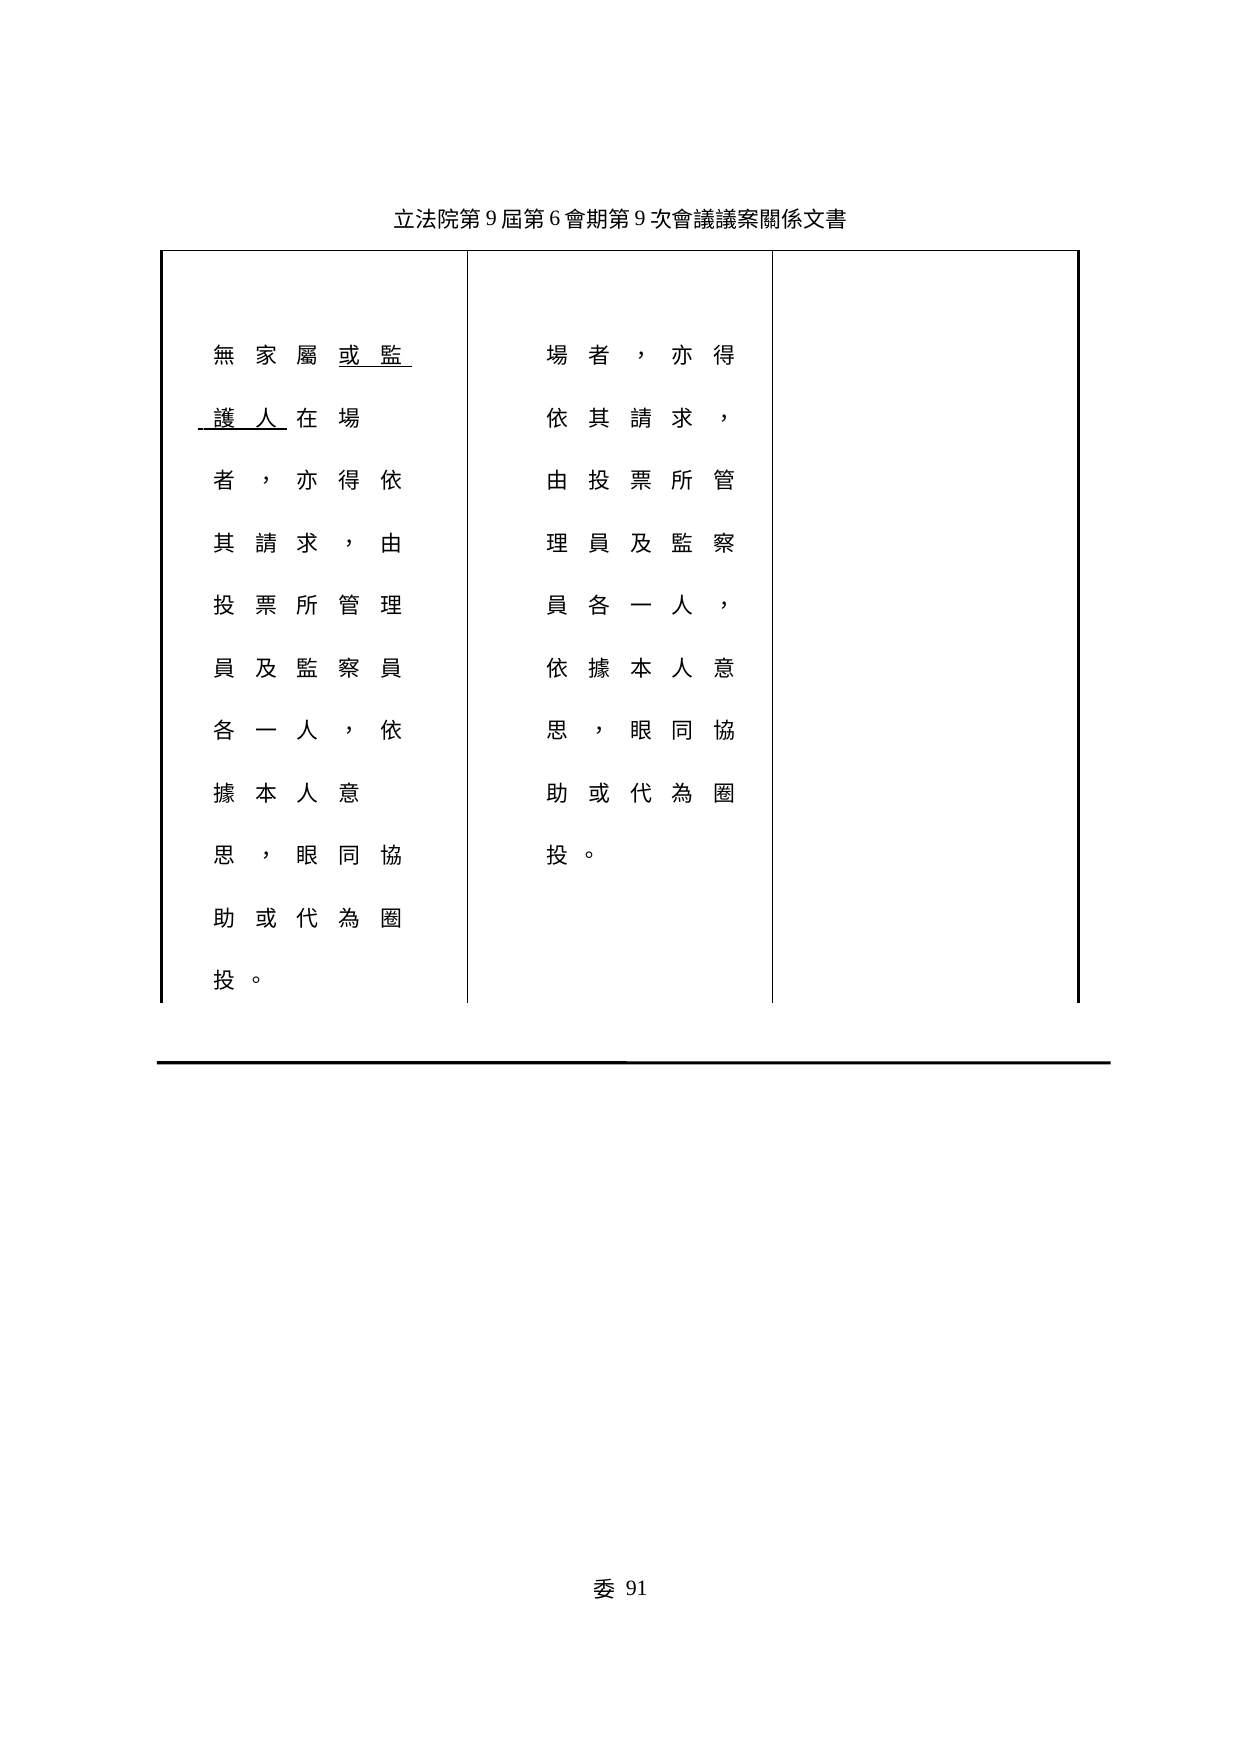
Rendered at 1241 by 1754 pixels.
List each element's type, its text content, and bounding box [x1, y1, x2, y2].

table_cell [773, 251, 1077, 1003]
table_cell 場者，亦得依其請求，由投票所管理員及監察員各一人，依據本人意思，眼同協助或代為圈投。 [468, 251, 772, 1003]
table_cell 無家屬或監護人在場者，亦得依其請求，由投票所管理員及監察員各一人，依據本人意思，眼同協助或代為圈投。 [163, 251, 467, 1003]
